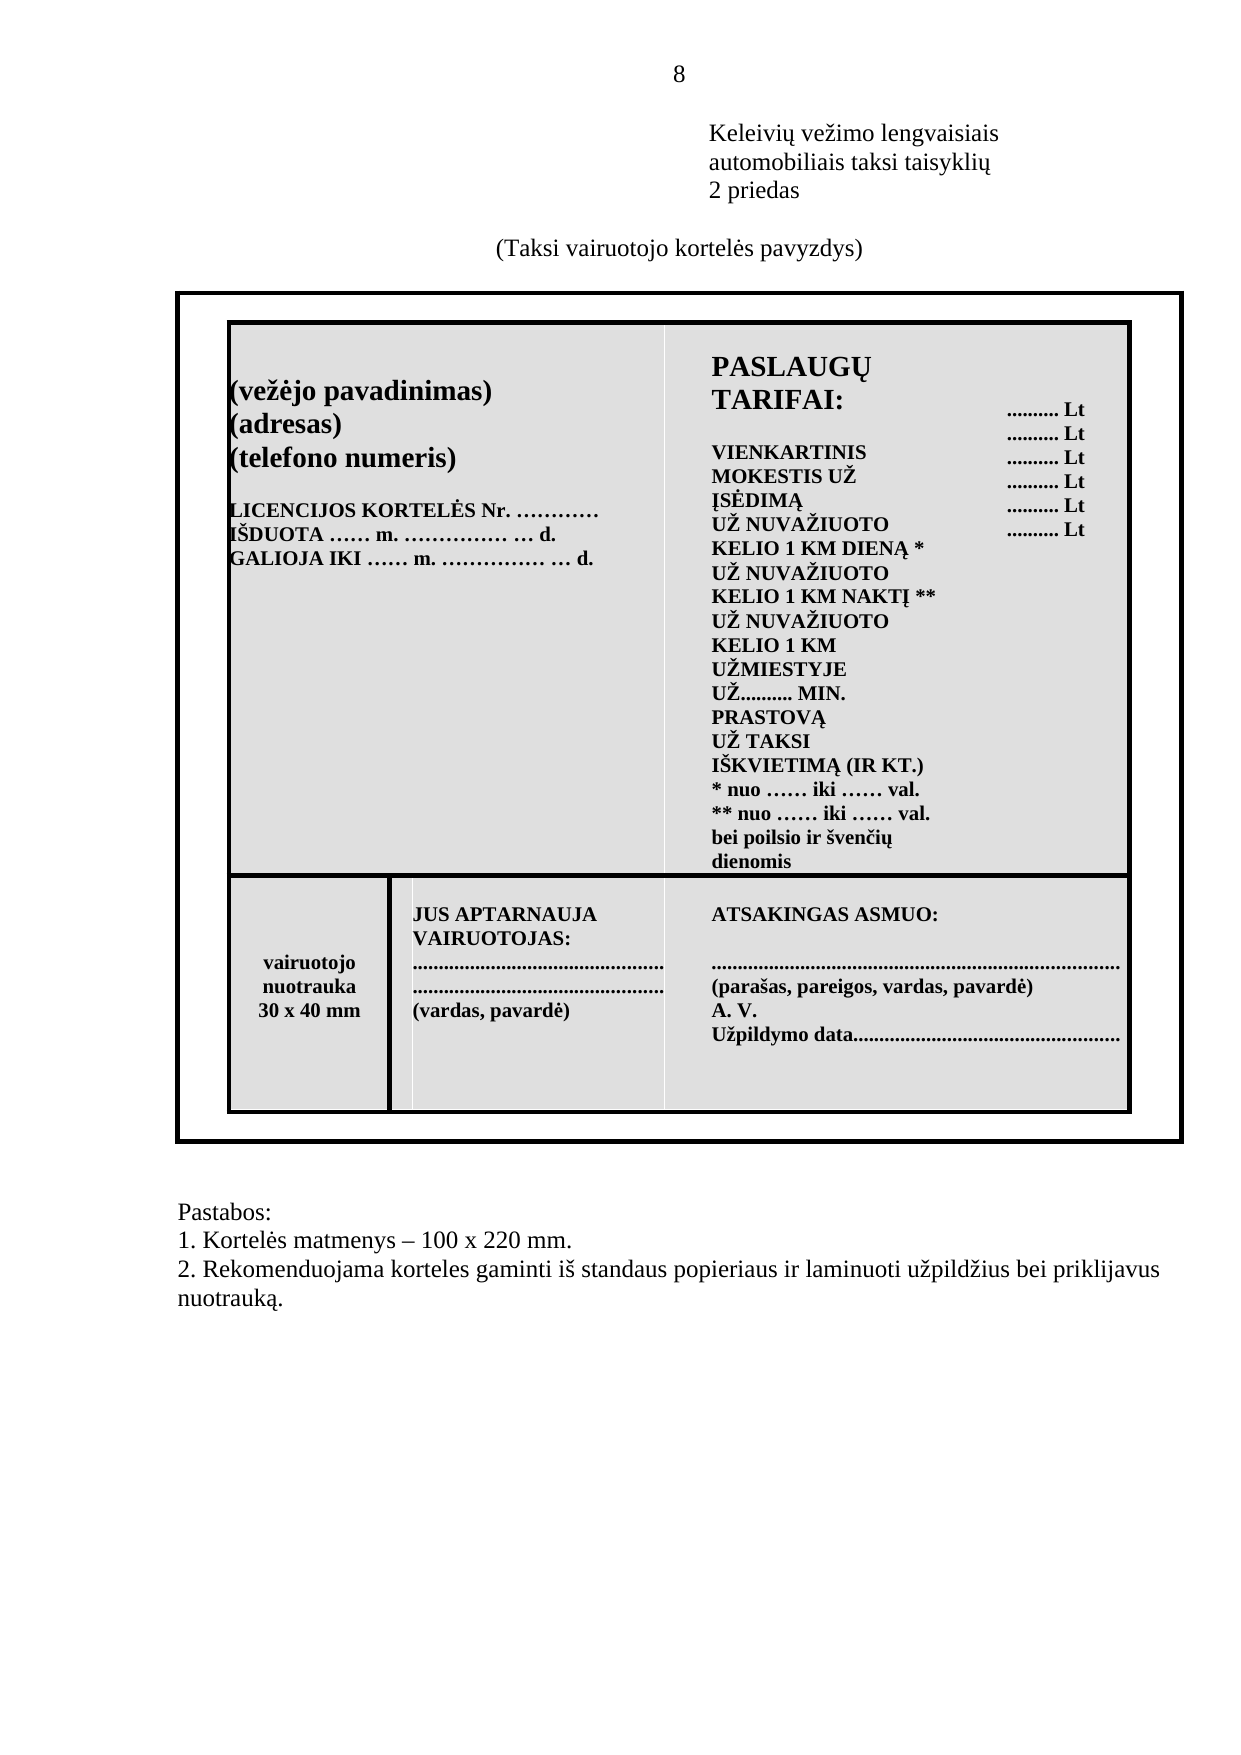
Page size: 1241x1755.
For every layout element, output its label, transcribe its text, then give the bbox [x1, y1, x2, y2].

text Keleivių vežimo lengvaisiais [709, 118, 1181, 147]
table_header [180, 295, 1179, 320]
table_cell [1132, 320, 1179, 873]
table_cell [665, 325, 711, 873]
table_cell [314, 1144, 390, 1168]
table_cell [942, 1144, 1007, 1168]
text 2 priedas [177, 176, 1181, 204]
table_cell [392, 878, 412, 1109]
table_cell [1007, 1144, 1129, 1168]
table_cell [711, 1144, 942, 1168]
table_cell PASLAUGŲ TARIFAI: VIENKARTINIS MOKESTIS UŽ ĮSĖDIMĄ UŽ NUVAŽIUOTO KELIO 1 KM DIENĄ * UŽ NUVAŽIUOTO KELIO 1 KM NAKTĮ ** UŽ NUVAŽIUOTO KELIO 1 KM UŽMIESTYJE UŽ.......... MIN. PRASTOVĄ UŽ TAKSI IŠKVIETIMĄ (IR KT.) * nuo …… iki …… val. ** nuo …… iki …… val. bei poilsio ir švenčių dienomis [711, 325, 942, 873]
table_cell vairuotojo nuotrauka 30 x 40 mm [231, 878, 387, 1109]
table_cell .......... Lt .......... Lt .......... Lt .......... Lt .......... Lt .......... Lt [1007, 325, 1127, 873]
table_cell (vežėjo pavadinimas) (adresas) (telefono numeris) LICENCIJOS KORTELĖS Nr. ………… IŠDUOTA …… m. …………… … d. GALIOJA IKI …… m. …………… … d. [231, 325, 664, 873]
table_cell [229, 1144, 314, 1168]
text 2. Rekomenduojama korteles gaminti iš standaus popieriaus ir laminuoti užpildžius bei priklijavus nuotrauką. [177, 1254, 1181, 1312]
text Pastabos: [177, 1197, 1181, 1225]
text 1. Kortelės matmenys – 100 x 220 mm. [177, 1225, 1181, 1254]
table_cell [413, 1144, 664, 1168]
table_cell [180, 1110, 1179, 1139]
table_cell [665, 1144, 711, 1168]
table_cell [180, 320, 227, 873]
table_cell [177, 1144, 229, 1168]
table_cell [942, 325, 1007, 873]
table_cell [665, 878, 711, 1109]
table_cell [1132, 873, 1179, 1109]
table_cell [1130, 1144, 1181, 1168]
table_cell ATSAKINGAS ASMUO: (parašas, pareigos, vardas, pavardė) A. V. Užpildymo data [711, 878, 1127, 1109]
table_cell [180, 873, 227, 1109]
table_cell [390, 1144, 412, 1168]
text automobiliais taksi taisyklių [177, 147, 1181, 176]
text (Taksi vairuotojo kortelės pavyzdys) [177, 233, 1181, 262]
table_cell JUS APTARNAUJA VAIRUOTOJAS: (vardas, pavardė) [413, 878, 664, 1109]
